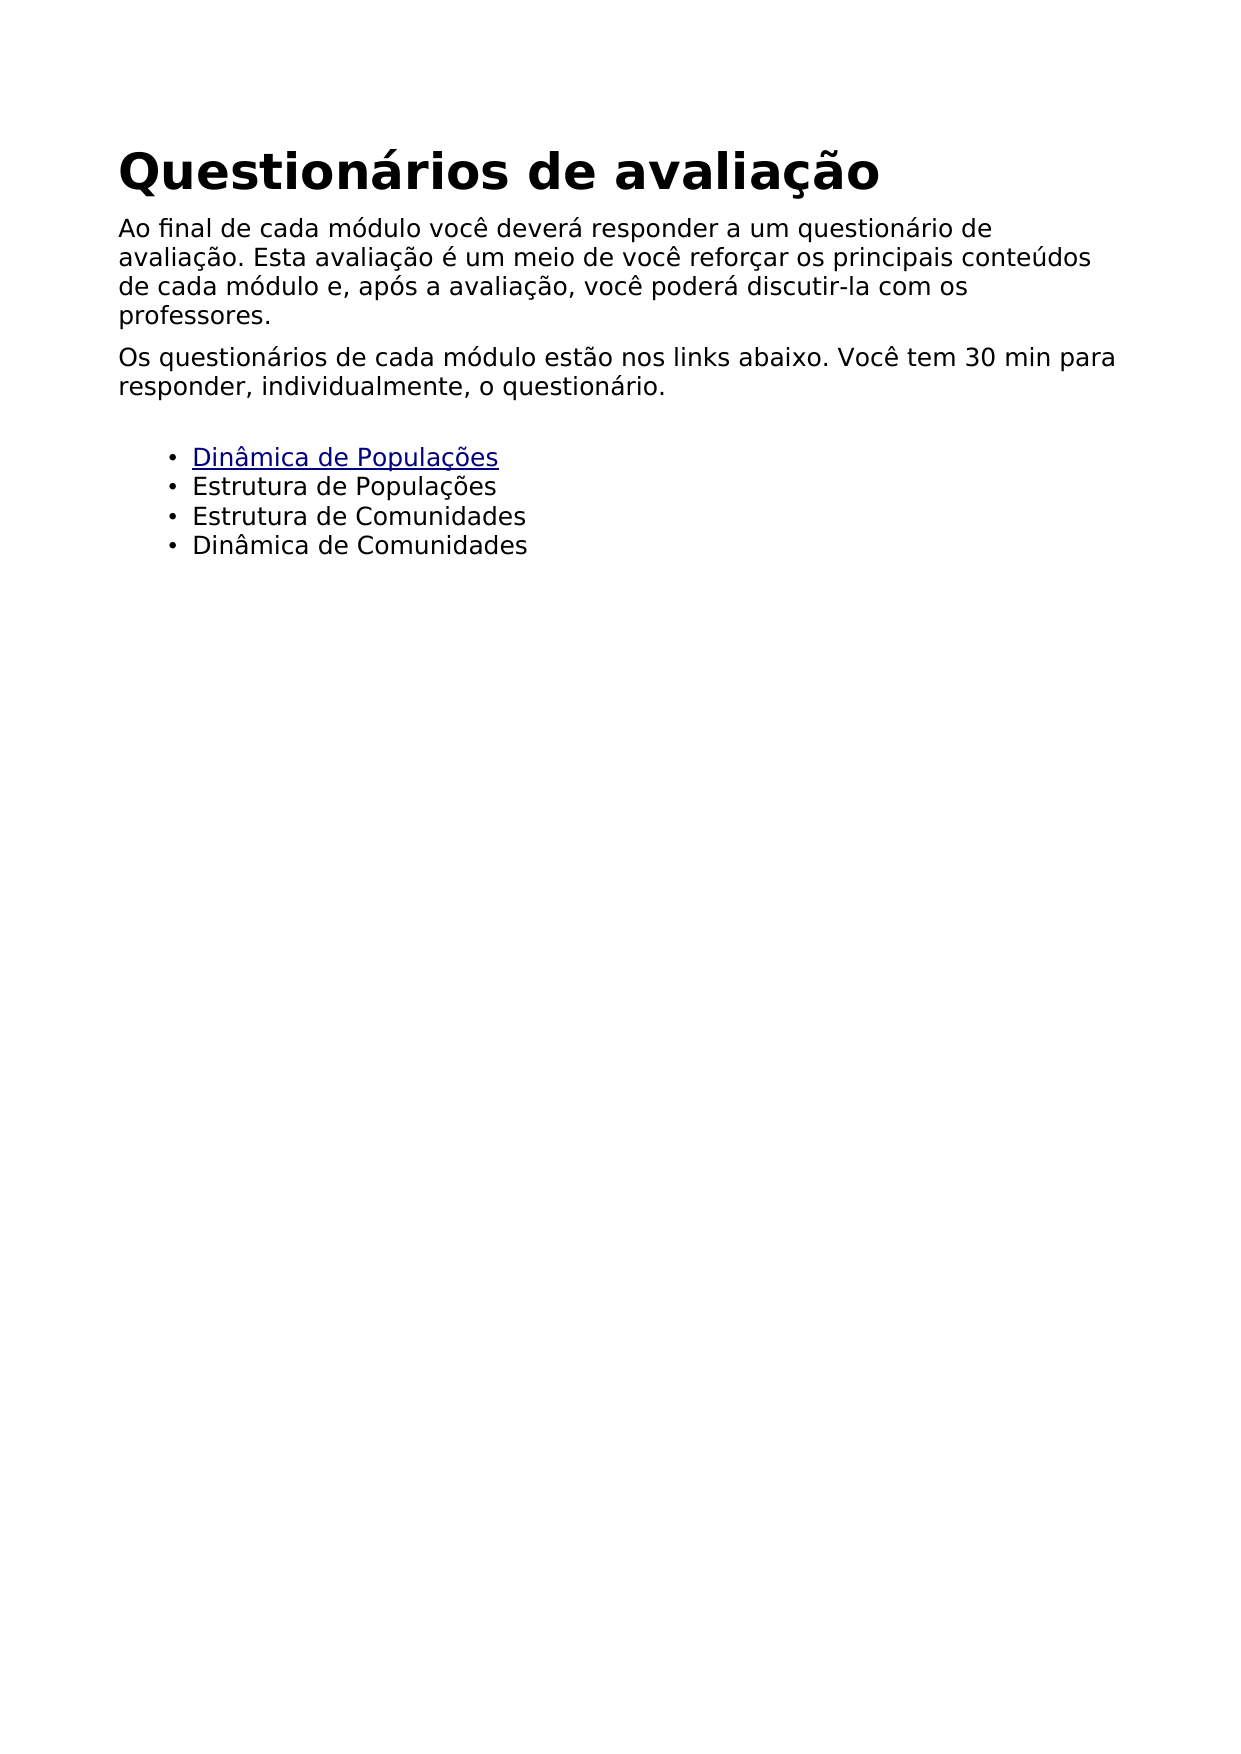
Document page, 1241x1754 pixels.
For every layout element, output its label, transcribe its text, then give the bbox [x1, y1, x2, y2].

text Ao final de cada módulo você deverá responder a um questionário de avaliação. Esta avaliação é um meio de você reforçar os principais conteúdos de cada módulo e, após a avaliação, você poderá discutir-la com os professores. [118, 214, 1122, 331]
subtitle Questionários de avaliação [118, 143, 1122, 201]
list Dinâmica de Comunidades [177, 531, 1122, 560]
list Estrutura de Comunidades [177, 502, 1122, 531]
list Estrutura de Populações [177, 472, 1122, 502]
text Os questionários de cada módulo estão nos links abaixo. Você tem 30 min para responder, individualmente, o questionário. [118, 343, 1122, 401]
list Dinâmica de Populações [177, 443, 1122, 472]
